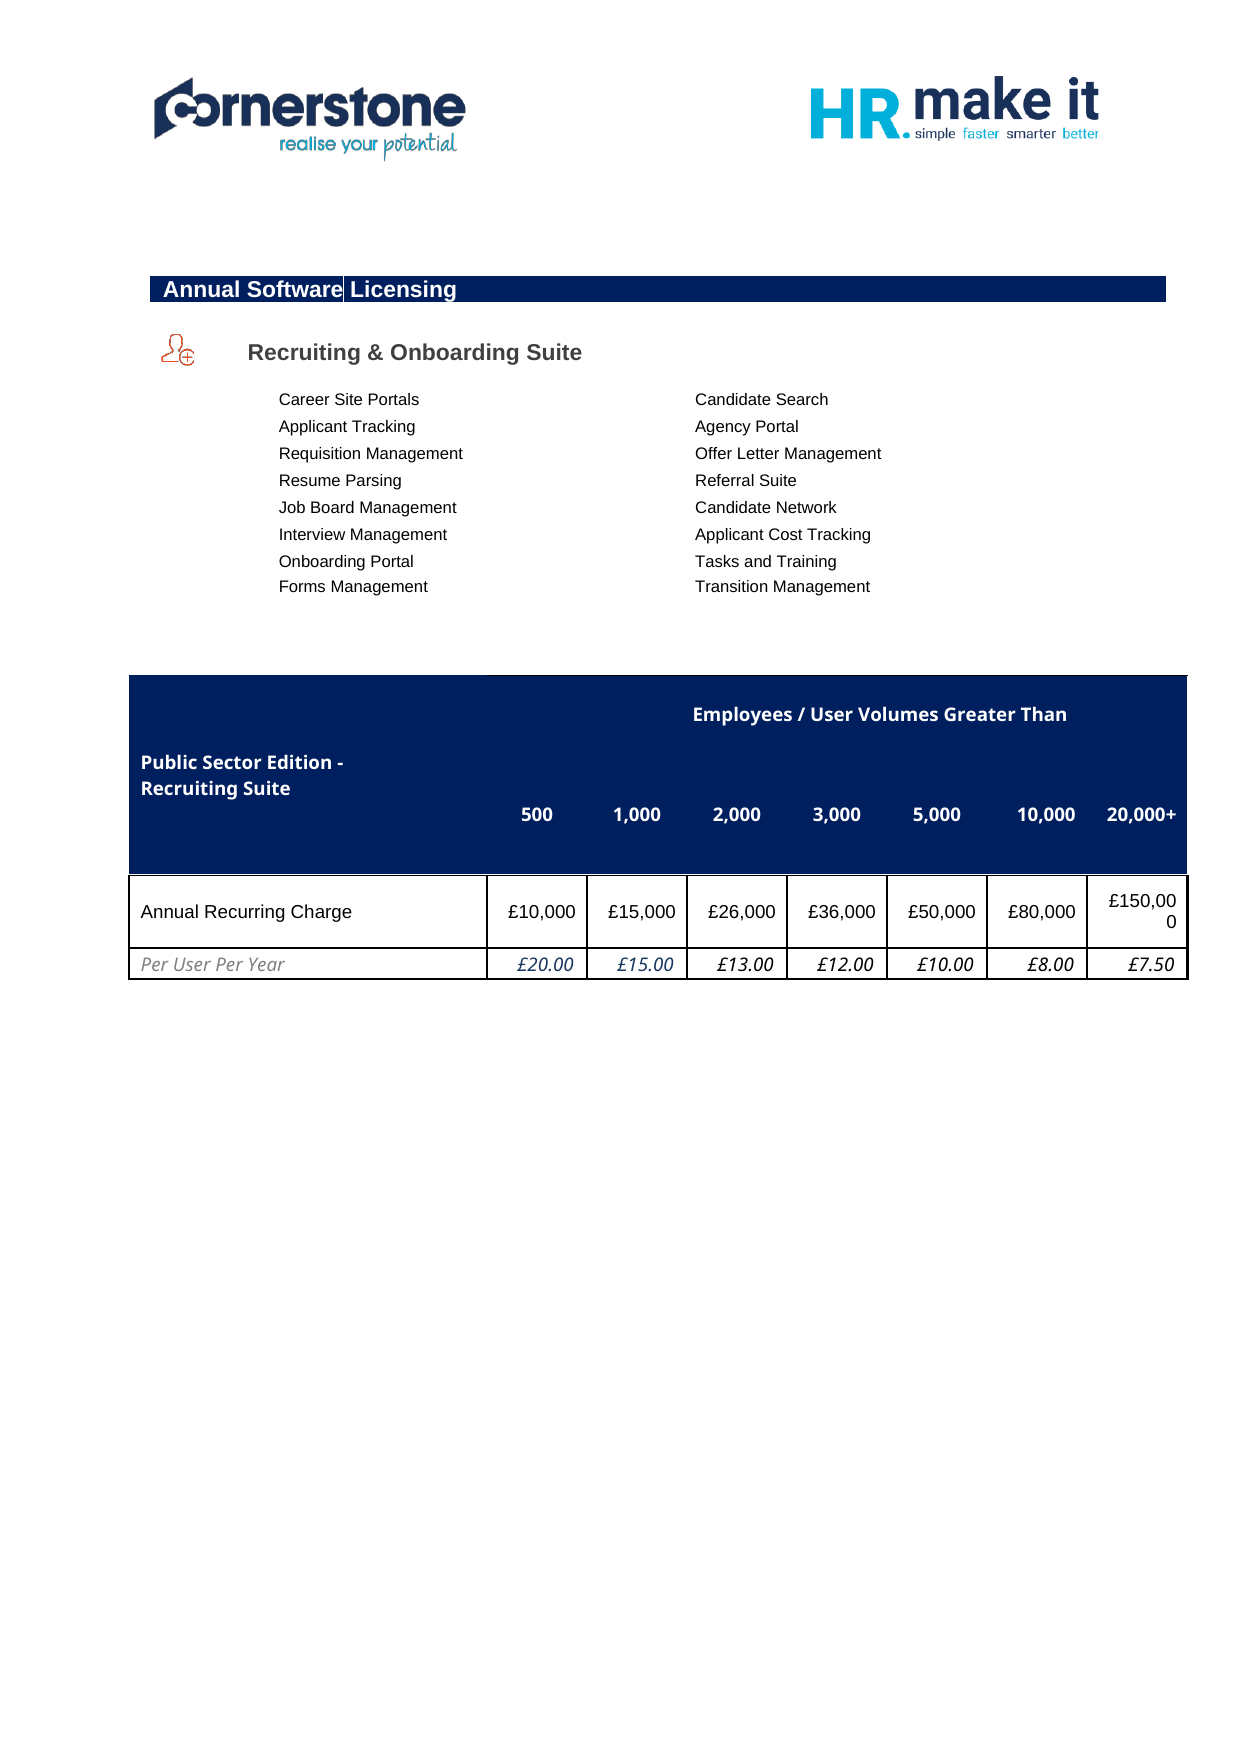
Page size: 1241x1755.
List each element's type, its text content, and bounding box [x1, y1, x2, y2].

table_header [1087, 676, 1187, 752]
table_cell Applicant Cost Tracking [579, 521, 902, 548]
table_cell £80,000 [988, 876, 1086, 947]
table_cell Job Board Management [258, 494, 579, 521]
table_cell £36,000 [788, 876, 886, 947]
table_cell £13.00 [688, 949, 786, 978]
table_header [487, 676, 587, 752]
table_cell Resume Parsing [258, 467, 579, 494]
table_header Recruiting & Onboarding Suite [221, 333, 604, 367]
table_cell £20.00 [488, 949, 586, 978]
table_cell 2,000 [687, 752, 787, 874]
table_cell £50,000 [888, 876, 986, 947]
table_cell £7.50 [1088, 949, 1186, 978]
table_cell Annual Recurring Charge [130, 876, 486, 947]
table_cell £150,000 [1088, 876, 1186, 947]
table_cell Forms Management [258, 575, 579, 598]
table_cell £15,000 [588, 876, 686, 947]
table_cell Interview Management [258, 521, 579, 548]
table_header Career Site Portals [258, 390, 579, 413]
table_cell Agency Portal [579, 413, 902, 440]
table_cell 5,000 [887, 752, 987, 874]
table_cell Candidate Network [579, 494, 902, 521]
table_cell Onboarding Portal [258, 548, 579, 575]
table_cell £10,000 [488, 876, 586, 947]
table_cell £12.00 [788, 949, 886, 978]
table_cell £15.00 [588, 949, 686, 978]
table_header Candidate Search [579, 390, 902, 413]
table_cell Per User Per Year [130, 949, 486, 978]
table_header [140, 333, 221, 367]
table_cell £10.00 [888, 949, 986, 978]
table_cell Transition Management [579, 575, 902, 598]
table_cell 10,000 [987, 752, 1087, 874]
subtitle Annual Software Licensing [150, 276, 1178, 302]
table_cell Referral Suite [579, 467, 902, 494]
table_cell £26,000 [688, 876, 786, 947]
table_cell 500 [487, 752, 587, 874]
table_cell Tasks and Training [579, 548, 902, 575]
table_header Public Sector Edition - Recruiting Suite [129, 675, 487, 874]
table_header Employees / User Volumes Greater Than [587, 676, 1087, 752]
table_cell 20,000+ [1087, 752, 1187, 874]
table_cell Offer Letter Management [579, 440, 902, 467]
table_cell £8.00 [988, 949, 1086, 978]
table_cell 3,000 [787, 752, 887, 874]
table_cell 1,000 [587, 752, 687, 874]
table_cell Applicant Tracking [258, 413, 579, 440]
table_cell Requisition Management [258, 440, 579, 467]
